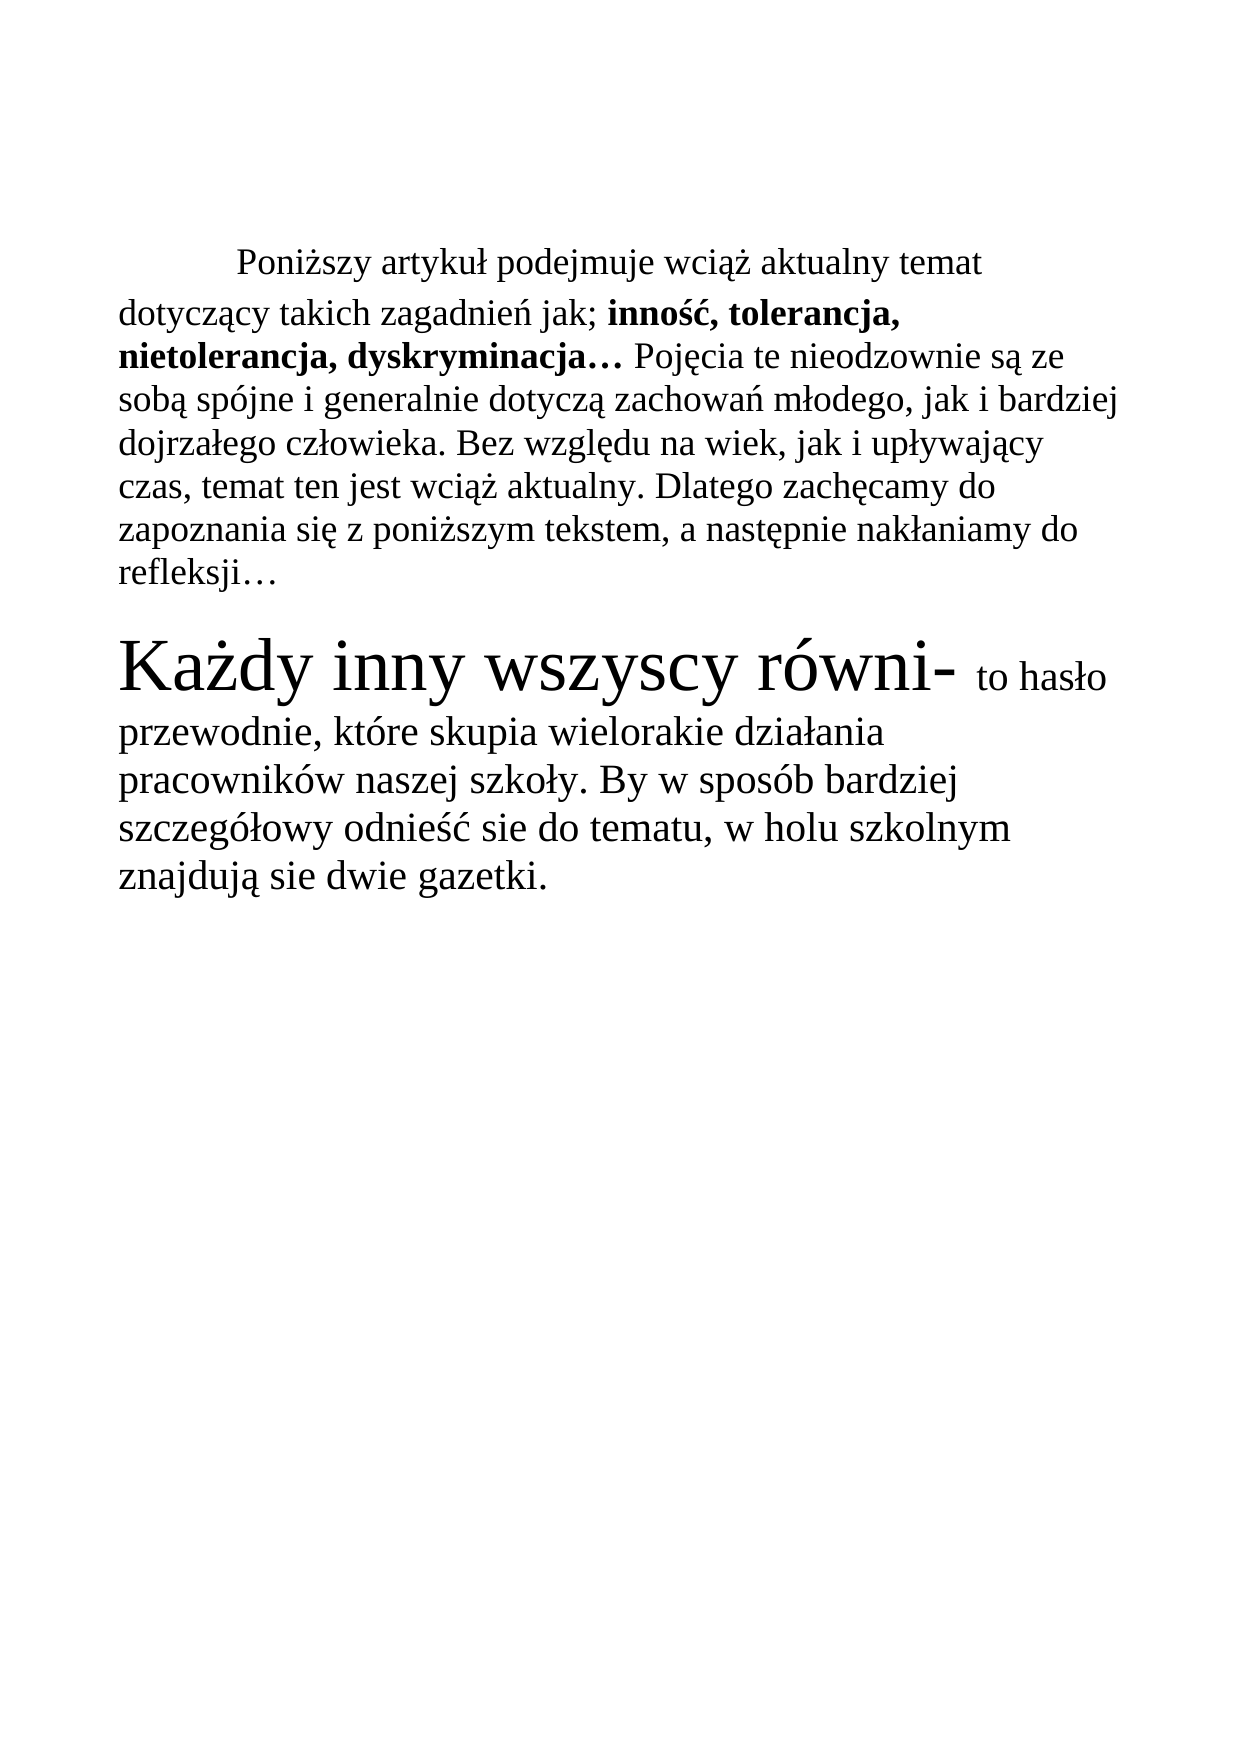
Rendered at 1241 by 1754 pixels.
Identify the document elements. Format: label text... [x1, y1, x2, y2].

text Każdy inny wszyscy równi- to hasło przewodnie, które skupia wielorakie działania pracowników naszej szkoły. By w sposób bardziej szczegółowy odnieść sie do tematu, w holu szkolnym znajdują sie dwie gazetki. [118, 621, 1122, 898]
text Poniższy artykuł podejmuje wciąż aktualny temat dotyczący takich zagadnień jak; inność, tolerancja, nietolerancja, dyskryminacja… Pojęcia te nieodzownie są ze sobą spójne i generalnie dotyczą zachowań młodego, jak i bardziej dojrzałego człowieka. Bez względu na wiek, jak i upływający czas, temat ten jest wciąż aktualny. Dlatego zachęcamy do zapoznania się z poniższym tekstem, a następnie nakłaniamy do refleksji… [118, 204, 1122, 592]
